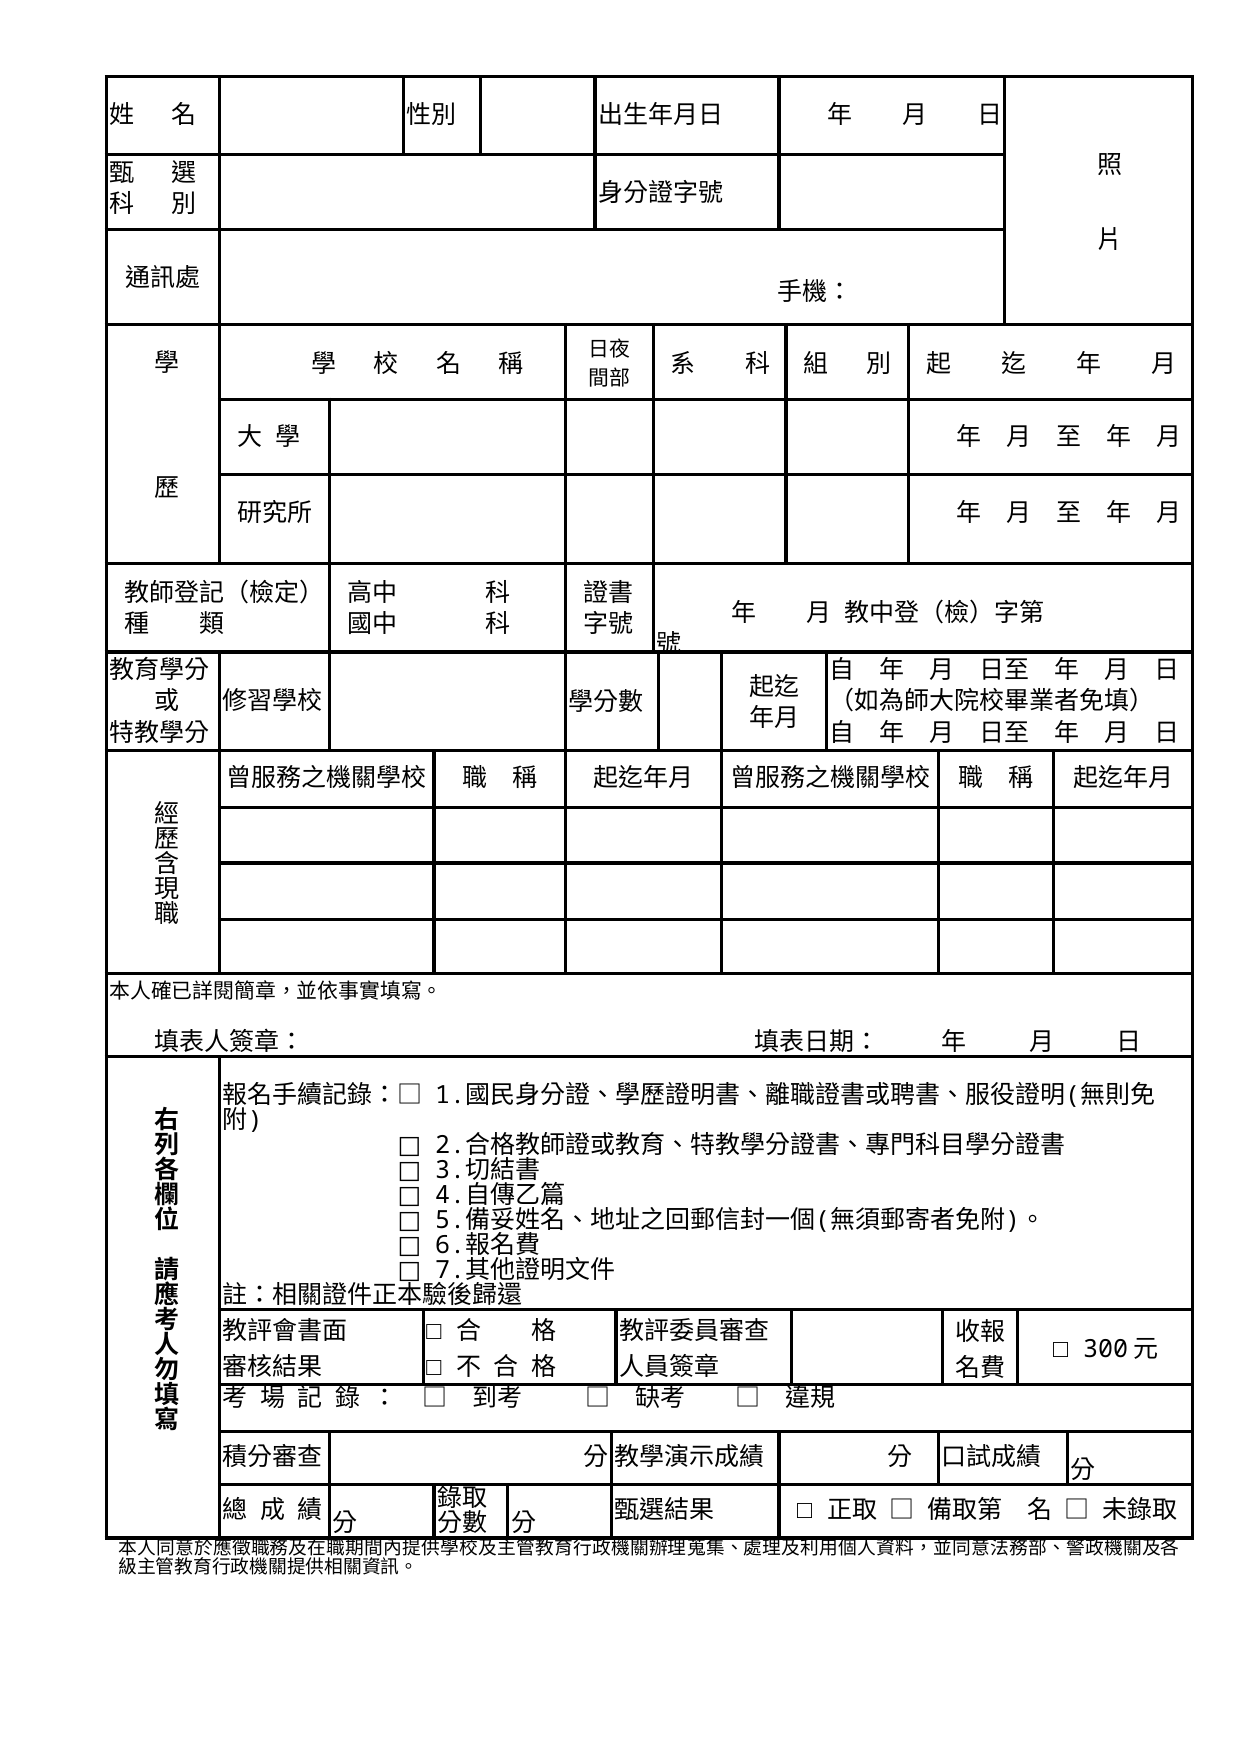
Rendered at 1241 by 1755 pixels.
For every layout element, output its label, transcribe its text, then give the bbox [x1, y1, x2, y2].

table_cell 年 月 至 年 月 [910, 476, 1191, 562]
table_cell 曾服務之機關學校 [221, 752, 432, 806]
table_cell [940, 921, 1052, 972]
table_cell 分 [331, 1486, 432, 1536]
table_cell 組 別 [788, 326, 907, 398]
table_cell [331, 476, 564, 562]
table_header 年 月 日 [781, 78, 1003, 153]
table_cell 分 [509, 1486, 610, 1536]
table_cell [655, 401, 784, 473]
table_cell [793, 1311, 941, 1383]
table_header 出生年月日 [597, 78, 777, 153]
table_cell [221, 809, 432, 861]
table_cell 日夜 間部 [567, 326, 652, 398]
table_cell [655, 476, 784, 562]
table_cell 分 [331, 1433, 610, 1483]
table_cell 學 歷 [108, 326, 218, 562]
table_cell 錄取 分數 [436, 1486, 506, 1536]
table_cell 教師登記（檢定） 種 類 [108, 565, 328, 650]
table_cell [221, 156, 593, 228]
table_cell 報名手續記錄：□ 1.國民身分證、學歷證明書、離職證書或聘書、服役證明(無則免附) 2.合格教師證或教育、特教學分證書、專門科目學分證書 3.切結書 4.自傳乙篇 5.備妥姓名、地址之回郵信封一個(無須郵寄者免附)。 6.報名費 7.其他證明文件 註：相關證件正本驗後歸還 [221, 1058, 1191, 1308]
table_cell 學分數 [567, 654, 657, 749]
table_cell 自 年 月 日至 年 月 日 （如為師大院校畢業者免填） 自 年 月 日至 年 月 日 [828, 654, 1191, 749]
table_cell □ 正取 □ 備取第 名 □ 未錄取 [781, 1486, 1191, 1536]
table_cell [788, 476, 907, 562]
table_header 性別 [405, 78, 479, 153]
table_cell [660, 654, 720, 749]
table_header 照 片 [1006, 78, 1191, 323]
table_cell □ 300元 [1019, 1311, 1191, 1383]
table_cell 起迄 年月 [723, 654, 825, 749]
table_cell 總 成 績 [221, 1486, 328, 1536]
table_cell 教學演示成績 [613, 1433, 777, 1483]
table_cell [940, 809, 1052, 861]
table_cell 高中 科 國中 科 [331, 565, 564, 650]
table_cell 證書 字號 [567, 565, 652, 650]
table_cell [723, 921, 937, 972]
table_cell 積分審查 [221, 1433, 328, 1483]
table_cell [436, 865, 564, 918]
table_cell 考 場 記 錄 ： □ 到考 □ 缺考 □ 違規 [221, 1386, 1191, 1430]
table_cell [221, 865, 432, 918]
table_cell 分 [1069, 1433, 1191, 1483]
table_cell [1055, 865, 1191, 918]
table_cell [723, 809, 937, 861]
table_cell [567, 921, 720, 972]
table_cell [567, 809, 720, 861]
table_cell 教評會書面 審核結果 複審 結果 □ 准 □ 不准 編號 造冊 [221, 1311, 422, 1383]
table_cell 甄選結果 [613, 1486, 777, 1536]
table_cell 甄 選 科 別 [108, 156, 218, 228]
table_cell 教評委員審查 人員簽章 [618, 1311, 790, 1383]
table_cell 起迄年月 [1055, 752, 1191, 806]
table_cell 系 科 [655, 326, 784, 398]
table_cell 年 月 教中登（檢）字第 號 [655, 565, 1191, 650]
table_cell [567, 401, 652, 473]
table_cell 年 月 至 年 月 [910, 401, 1191, 473]
table_header [221, 78, 402, 153]
table_cell 學 校 名 稱 [221, 326, 564, 398]
table_header 姓 名 [108, 78, 218, 153]
table_cell 通訊處 [108, 231, 218, 323]
table_cell 右 列 各 欄 位 請 應 考 人 勿 填 寫 [108, 1058, 218, 1536]
table_cell 口試成績 [940, 1433, 1066, 1483]
table_cell [436, 921, 564, 972]
table_cell 職 稱 [940, 752, 1052, 806]
table_cell 收報 名費 [944, 1311, 1016, 1383]
table_cell [436, 809, 564, 861]
table_cell [723, 865, 937, 918]
table_cell [567, 865, 720, 918]
table_header [482, 78, 593, 153]
table_cell □ 合 格 □ 不 合 格 [425, 1311, 614, 1383]
table_cell 教育學分 或 特教學分 [108, 654, 218, 749]
table_cell [940, 865, 1052, 918]
table_cell [781, 156, 1003, 228]
table_cell [331, 654, 564, 749]
table_cell 大 學 [221, 401, 328, 473]
table_cell 本人確已詳閱簡章，並依事實填寫。 填表人簽章： 填表日期： 年 月 日 [108, 975, 1191, 1055]
table_cell [567, 476, 652, 562]
table_cell 曾服務之機關學校 [723, 752, 937, 806]
table_cell 身分證字號 [597, 156, 777, 228]
table_cell 起 迄 年 月 [910, 326, 1191, 398]
table_cell [221, 921, 432, 972]
table_cell 手機： [221, 231, 1003, 323]
table_cell 經 歷 含 現 職 [108, 752, 218, 972]
table_cell 職 稱 [436, 752, 564, 806]
table_cell [1055, 809, 1191, 861]
table_cell [788, 401, 907, 473]
table_cell [1055, 921, 1191, 972]
table_cell 修習學校 [221, 654, 328, 749]
table_cell 研究所 [221, 476, 328, 562]
text 本人同意於應徵職務及在職期間內提供學校及主管教育行政機關辦理蒐集、處理及利用個人資料，並同意法務部、警政機關及各級主管教育行政機關提供相關資訊。 [118, 1540, 1181, 1577]
table_cell 分 [781, 1433, 937, 1483]
table_cell 起迄年月 [567, 752, 720, 806]
table_cell [331, 401, 564, 473]
